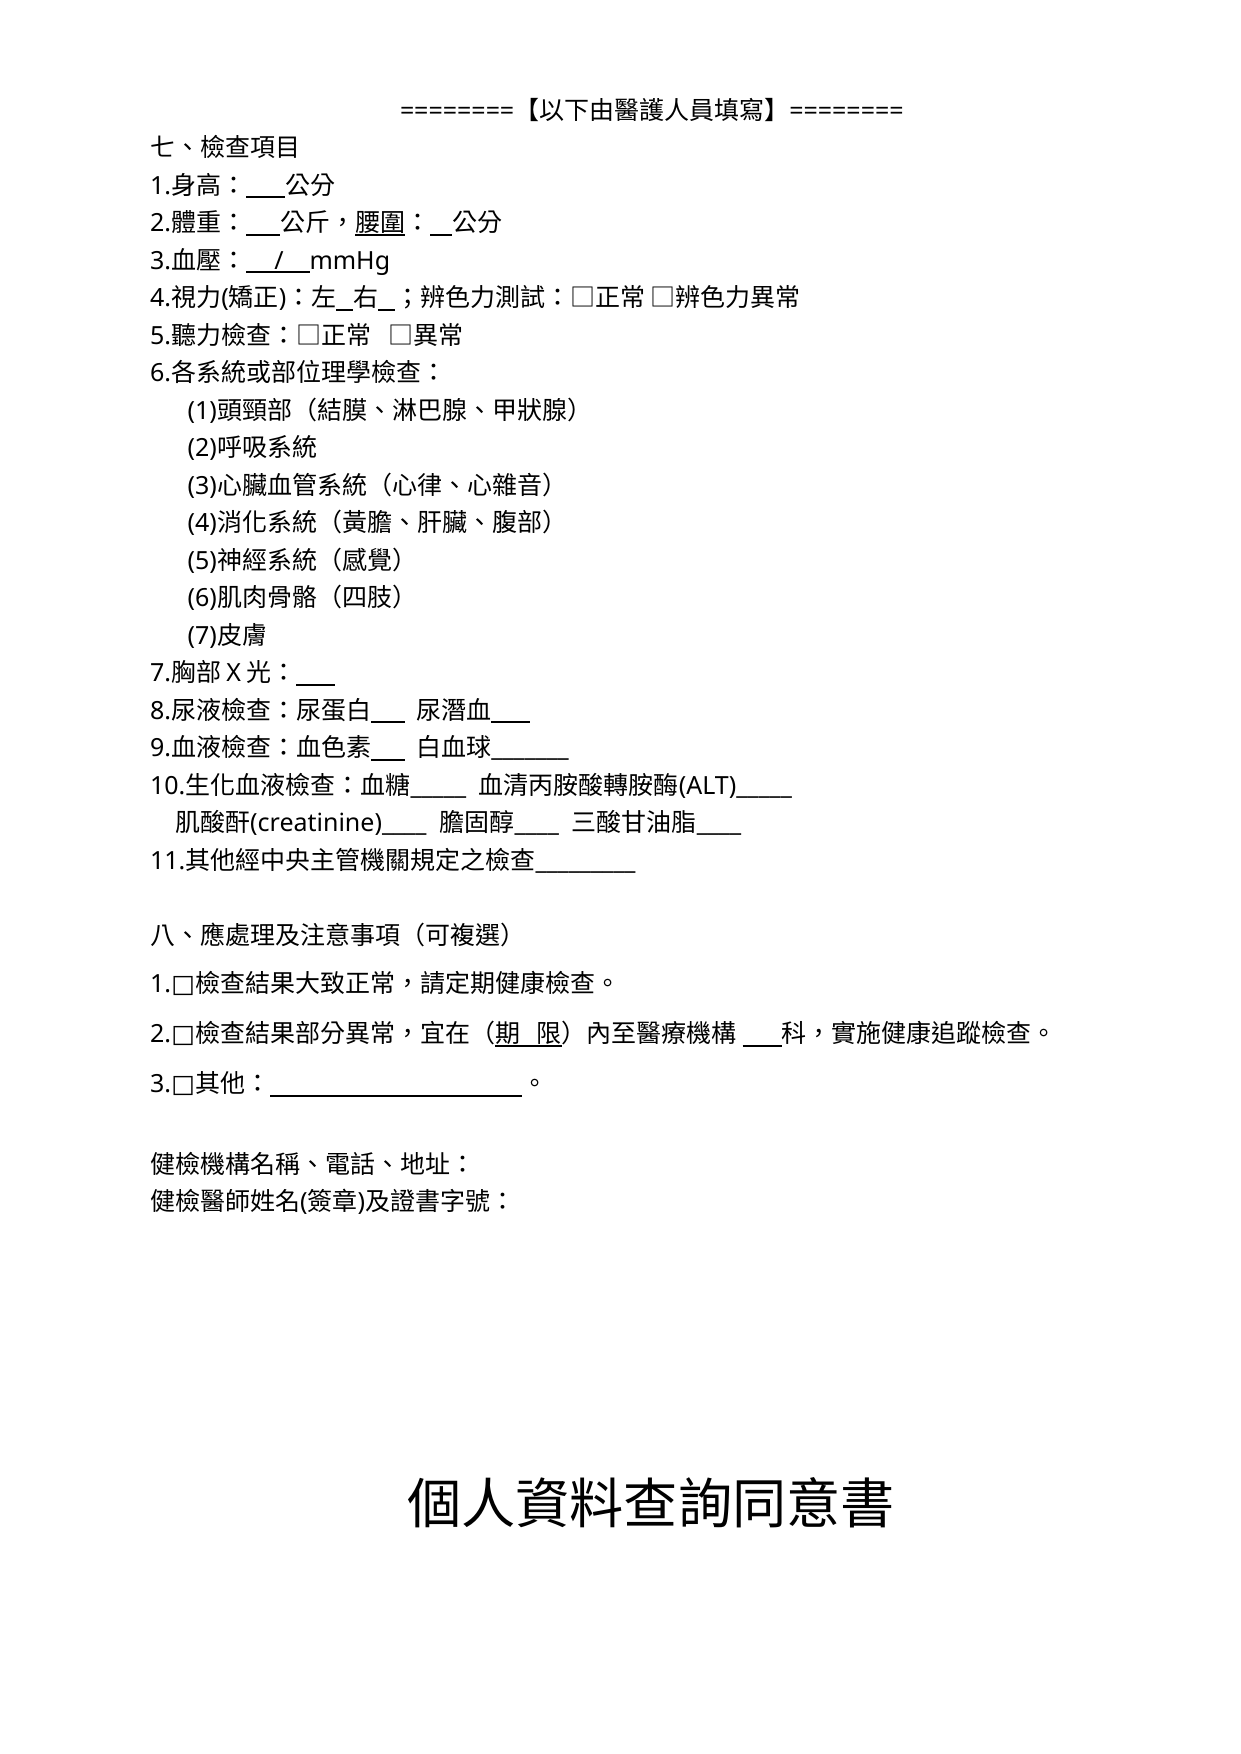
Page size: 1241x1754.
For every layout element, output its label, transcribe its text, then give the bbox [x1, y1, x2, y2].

text 2.體重： 公斤，腰圍： 公分 [150, 202, 1153, 239]
text 3.血壓： / mmHg [150, 239, 1153, 277]
text (7)皮膚 [150, 614, 1153, 652]
text 健檢機構名稱、電話、地址： [150, 1144, 1152, 1181]
text 1.□檢查結果大致正常，請定期健康檢查。 [150, 956, 1152, 1002]
text 8.尿液檢查：尿蛋白 尿潛血 [150, 689, 1153, 727]
text 肌酸酐(creatinine)____ 膽固醇____ 三酸甘油脂____ [175, 802, 1153, 839]
text (1)頭頸部（結膜、淋巴腺、甲狀腺） [187, 389, 1153, 427]
text (2)呼吸系統 [187, 427, 1153, 464]
text ========【以下由醫護人員填寫】======== [150, 89, 1153, 127]
text (4)消化系統（黃膽、肝臟、腹部） [187, 502, 1153, 539]
text 3.□其他： 。 [150, 1056, 1152, 1102]
text 6.各系統或部位理學檢查： [150, 352, 1153, 389]
text 11.其他經中央主管機關規定之檢查_________ [150, 839, 1153, 877]
text 1.身高： 公分 [150, 164, 1153, 202]
text (6)肌肉骨骼（四肢） [150, 577, 1153, 614]
text 7.胸部X光： [150, 652, 1153, 689]
text 八、應處理及注意事項（可複選） [150, 914, 1153, 952]
text 5.聽力檢查：□正常 □異常 [150, 314, 1153, 352]
text 4.視力(矯正)：左 右 ；辨色力測試：□正常 □辨色力異常 [150, 277, 1153, 314]
text 健檢醫師姓名(簽章)及證書字號： [150, 1181, 1152, 1219]
text 個人資料查詢同意書 [150, 1444, 1152, 1556]
text 9.血液檢查：血色素 白血球_______ [150, 727, 1153, 764]
text 七、檢查項目 [150, 127, 1153, 164]
text 10.生化血液檢查：血糖_____ 血清丙胺酸轉胺酶(ALT)_____ [150, 764, 1153, 802]
text (5)神經系統（感覺） [187, 539, 1153, 577]
text 2.□檢查結果部分異常，宜在（期 限）內至醫療機構 科，實施健康追蹤檢查。 [150, 1006, 1152, 1052]
text (3)心臟血管系統（心律、心雜音） [187, 464, 1153, 502]
